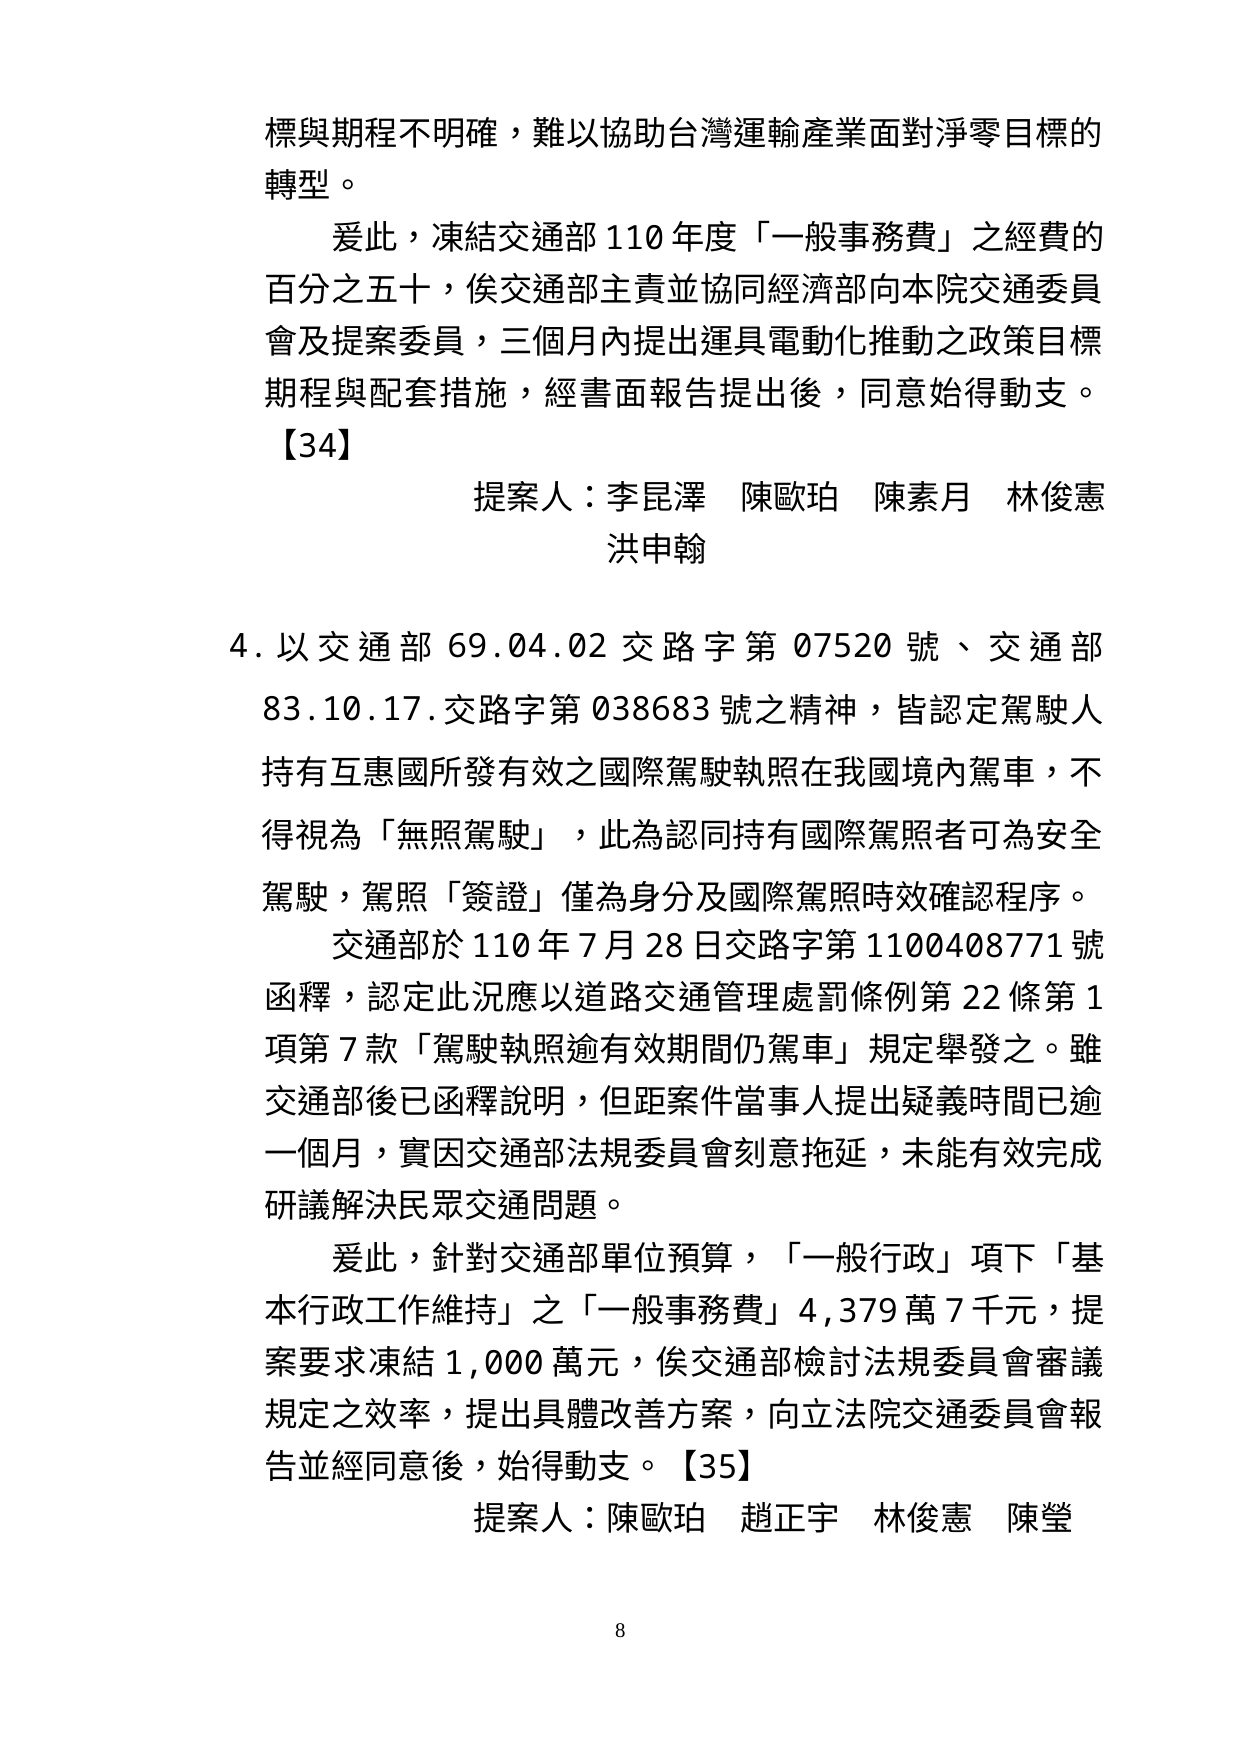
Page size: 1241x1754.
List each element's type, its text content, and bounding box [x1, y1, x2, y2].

text 爰此，針對交通部單位預算，「一般行政」項下「基本行政工作維持」之「一般事務費」4,379萬7千元，提案要求凍結1,000萬元，俟交通部檢討法規委員會審議規定之效率，提出具體改善方案，向立法院交通委員會報告並經同意後，始得動支。【35】 [264, 1228, 1104, 1489]
text 提案人：陳歐珀 趙正宇 林俊憲 陳瑩 [473, 1489, 1117, 1541]
text 標與期程不明確，難以協助台灣運輸產業面對淨零目標的轉型。 [264, 103, 1104, 207]
text 爰此，凍結交通部110年度「一般事務費」之經費的百分之五十，俟交通部主責並協同經濟部向本院交通委員會及提案委員，三個月內提出運具電動化推動之政策目標期程與配套措施，經書面報告提出後，同意始得動支。【34】 [264, 207, 1104, 468]
text 提案人：李昆澤 陳歐珀 陳素月 林俊憲 洪申翰 [473, 468, 1117, 572]
text 交通部於110年7月28日交路字第1100408771號函釋，認定此況應以道路交通管理處罰條例第22條第1項第7款「駕駛執照逾有效期間仍駕車」規定舉發之。雖交通部後已函釋說明，但距案件當事人提出疑義時間已逾一個月，實因交通部法規委員會刻意拖延，未能有效完成研議解決民眾交通問題。 [264, 916, 1104, 1228]
text 4.以交通部69.04.02交路字第07520號、交通部83.10.17.交路字第038683號之精神，皆認定駕駛人持有互惠國所發有效之國際駕駛執照在我國境內駕車，不得視為「無照駕駛」，此為認同持有國際駕照者可為安全駕駛，駕照「簽證」僅為身分及國際駕照時效確認程序。 [228, 603, 1104, 916]
